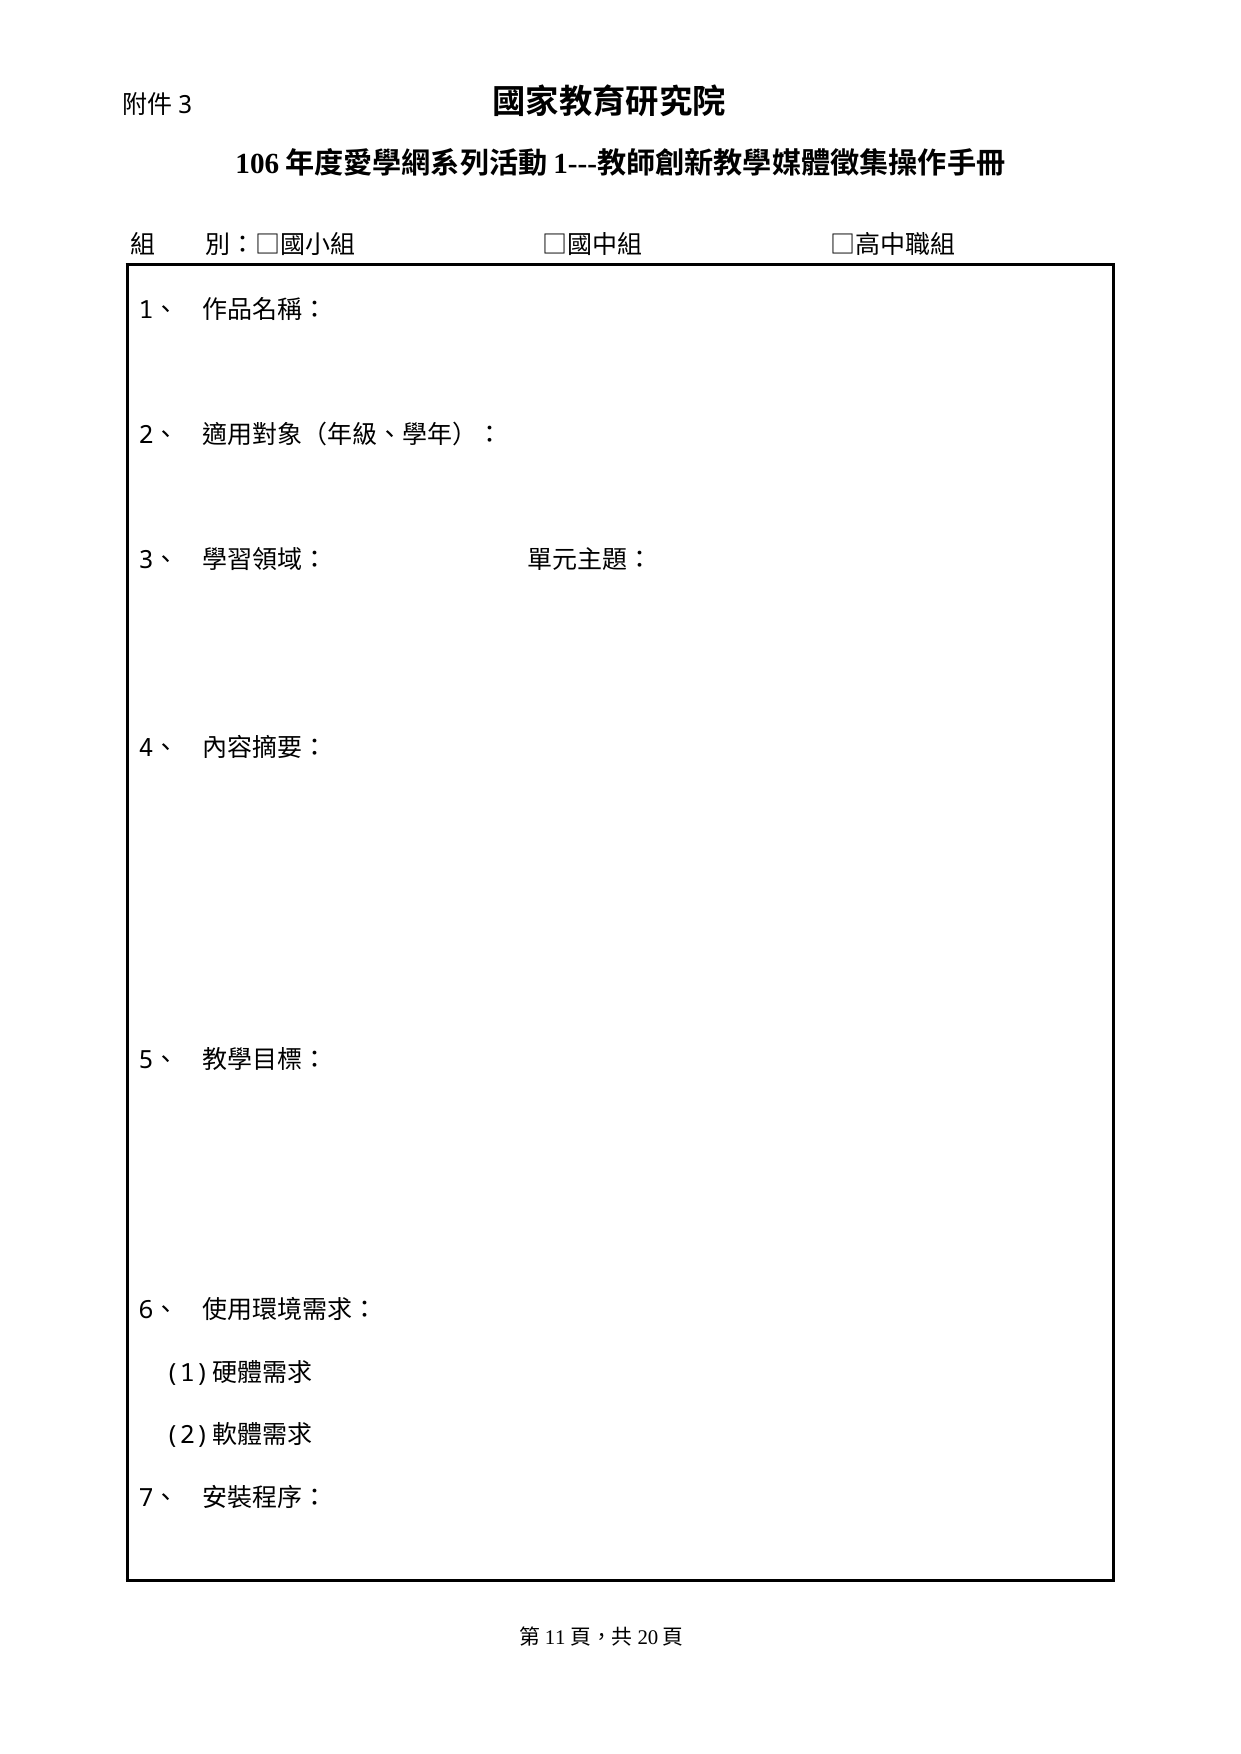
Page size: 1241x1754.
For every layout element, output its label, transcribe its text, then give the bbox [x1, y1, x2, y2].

text 組 別：□國小組 □國中組 □高中職組 [130, 201, 1110, 263]
table_header 作品名稱： 適用對象（年級、學年）： 學習領域： 單元主題： 內容摘要： 教學目標： 使用環境需求： 硬體需求 軟體需求 安裝程序： 軟體操作要領及程序：(請列出執行檔名) 作品說明(教學指引及教學分享)： [129, 266, 1112, 1579]
text 106年度愛學網系列活動1---教師創新教學媒體徵集操作手冊 [130, 119, 1110, 182]
text 附件3 國家教育研究院 [122, 57, 1110, 119]
